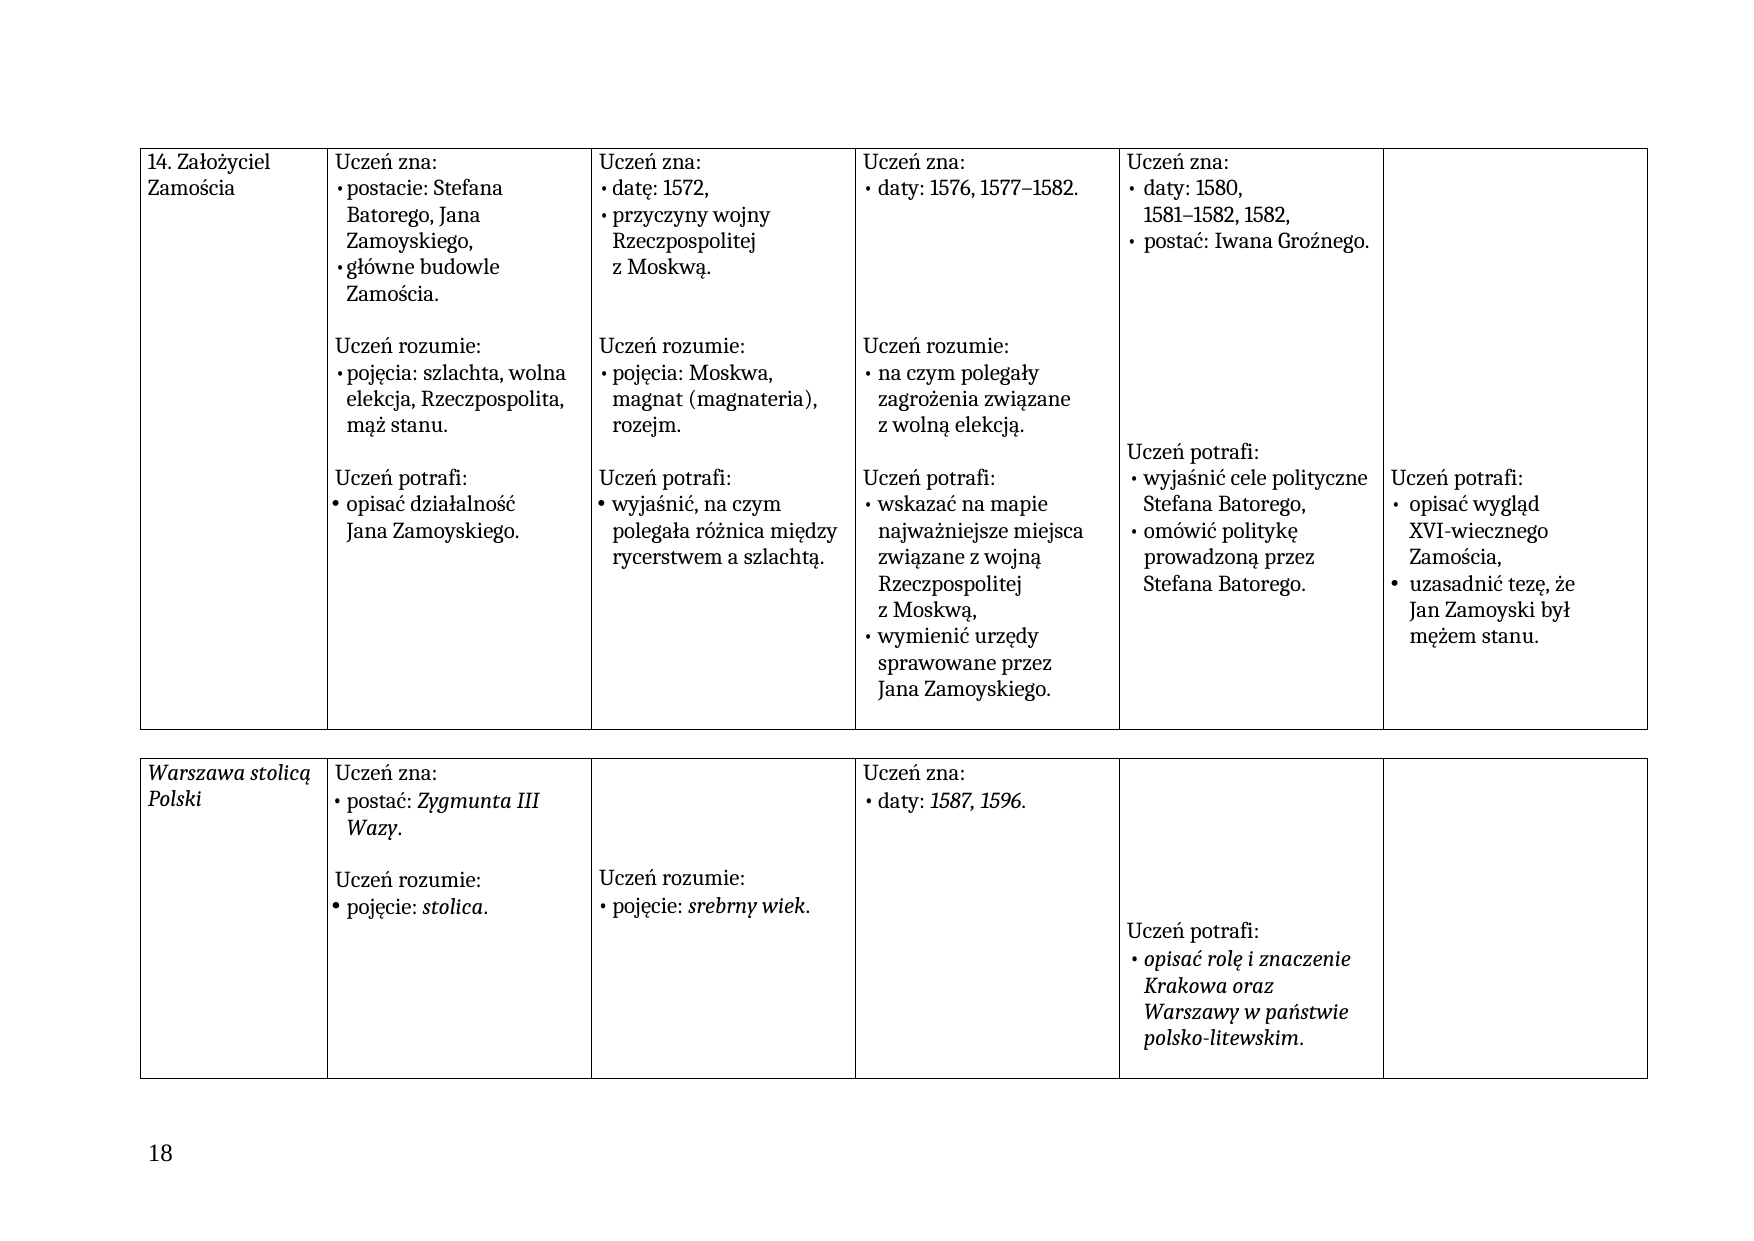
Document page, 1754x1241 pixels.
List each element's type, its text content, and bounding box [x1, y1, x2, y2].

table_header Uczeń zna: postać: Zygmunta III Wazy. Uczeń rozumie: pojęcie: stolica. [328, 759, 591, 1078]
table_header Uczeń rozumie: pojęcie: srebrny wiek. [592, 759, 855, 1078]
table_header Uczeń zna: daty: 1580, 1581–1582, 1582, postać: Iwana Groźnego. Uczeń potrafi: wyjaśnić cele polityczne Stefana Batorego, omówić politykę prowadzoną przez Stefana Batorego. [1120, 149, 1383, 728]
table_header [1384, 759, 1647, 1078]
table_header Uczeń zna: datę: 1572, przyczyny wojny Rzeczpospolitej z Moskwą. Uczeń rozumie: pojęcia: Moskwa, magnat (magnateria), rozejm. Uczeń potrafi: wyjaśnić, na czym polegała różnica między rycerstwem a szlachtą. [592, 149, 855, 728]
table_header Uczeń potrafi: opisać wygląd XVI-wiecznego Zamościa, uzasadnić tezę, że Jan Zamoyski był mężem stanu. [1384, 149, 1647, 728]
table_header Uczeń zna: postacie: Stefana Batorego, Jana Zamoyskiego, główne budowle Zamościa. Uczeń rozumie: pojęcia: szlachta, wolna elekcja, Rzeczpospolita, mąż stanu. Uczeń potrafi: opisać działalność Jana Zamoyskiego. [328, 149, 591, 728]
table_header Warszawa stolicą Polski [141, 759, 327, 1078]
table_header Uczeń potrafi: opisać rolę i znaczenie Krakowa oraz Warszawy w państwie polsko-litewskim. [1120, 759, 1383, 1078]
table_header 14. Założyciel Zamościa [141, 149, 327, 728]
table_header Uczeń zna: daty: 1576, 1577–1582. Uczeń rozumie: na czym polegały zagrożenia związane z wolną elekcją. Uczeń potrafi: wskazać na mapie najważniejsze miejsca związane z wojną Rzeczpospolitej z Moskwą, wymienić urzędy sprawowane przez Jana Zamoyskiego. [856, 149, 1119, 728]
table_header Uczeń zna: daty: 1587, 1596. [856, 759, 1119, 1078]
